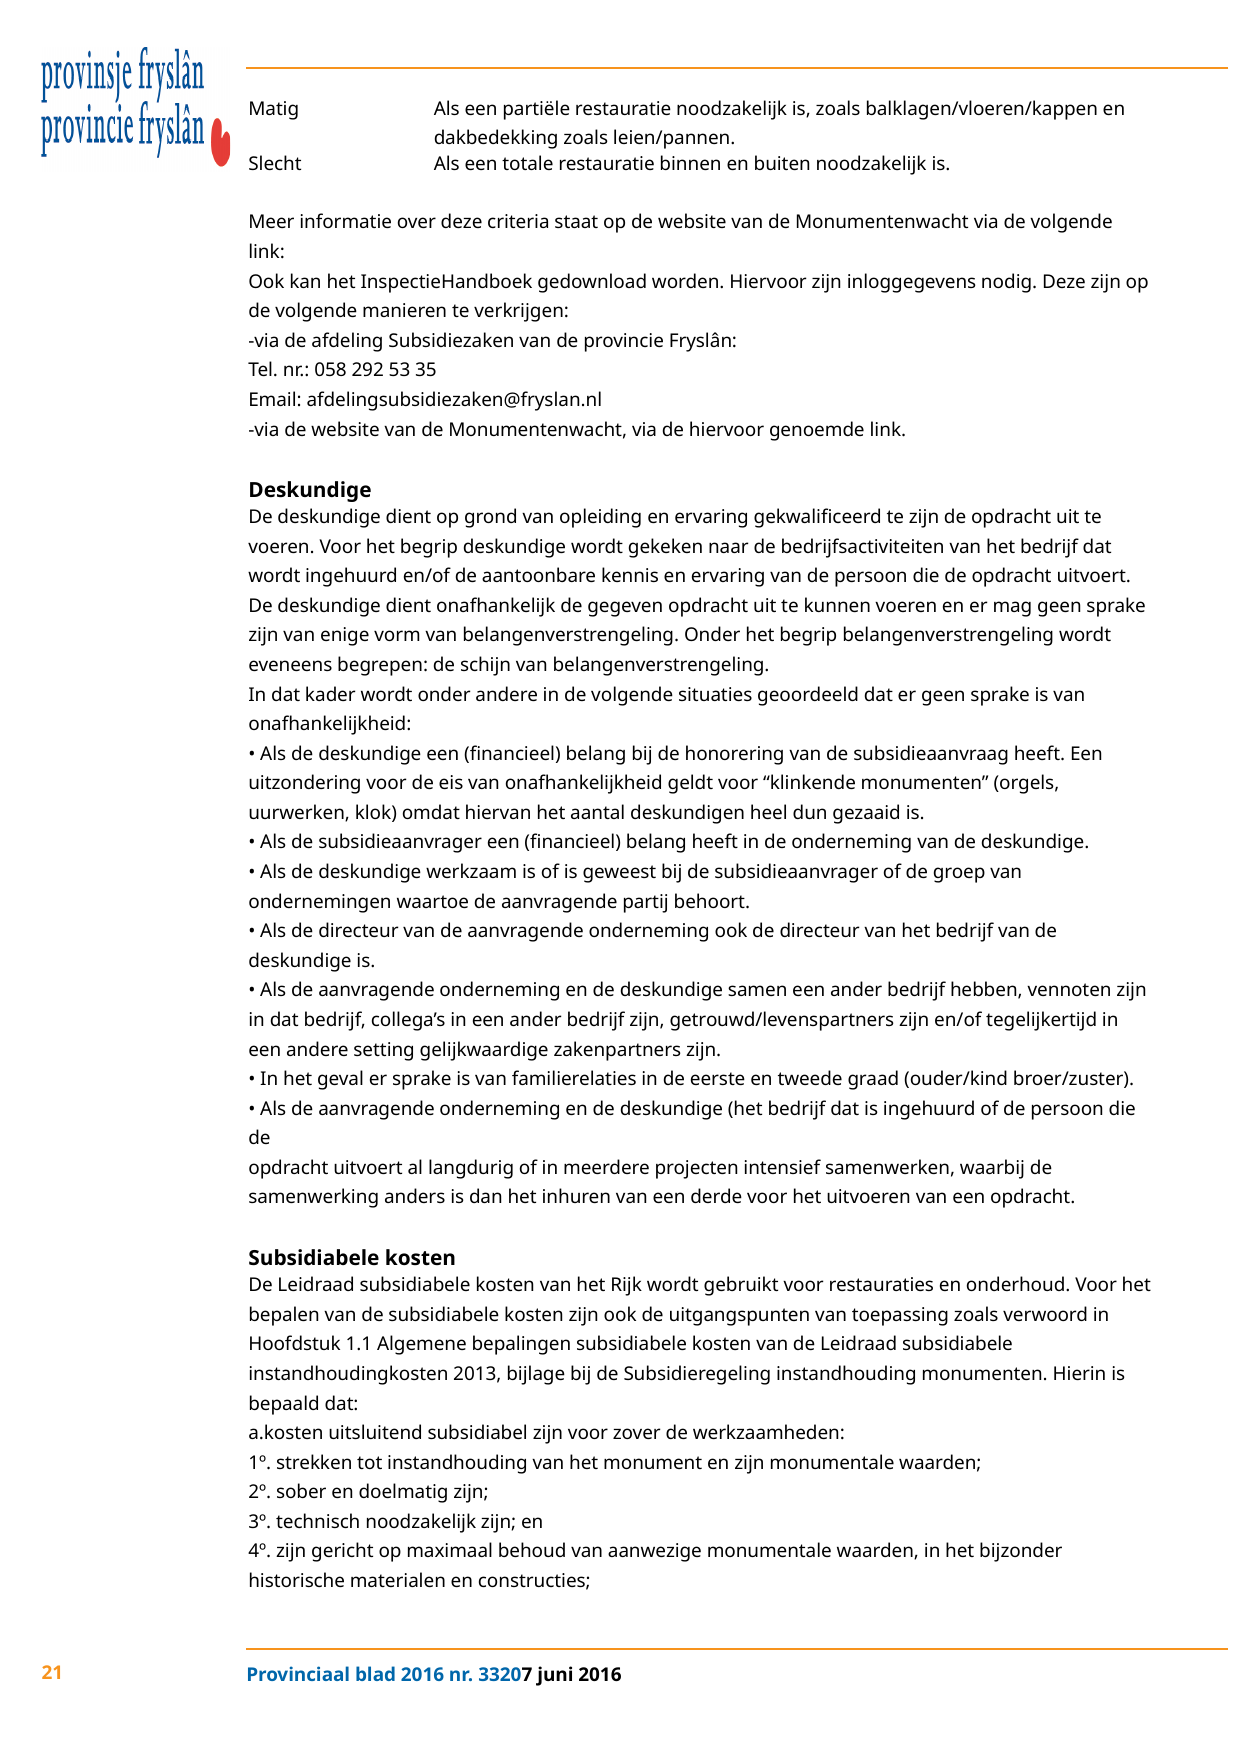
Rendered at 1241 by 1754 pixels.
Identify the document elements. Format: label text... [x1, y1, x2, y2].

text • Als de aanvragende onderneming en de deskundige samen een ander bedrijf hebben, vennoten zijn in dat bedrijf, collega’s in een ander bedrijf zijn, getrouwd/levenspartners zijn en/of tegelijkertijd in een andere setting gelijkwaardige zakenpartners zijn. [248, 977, 1152, 1062]
text 1º. strekken tot instandhouding van het monument en zijn monumentale waarden; [248, 1449, 1152, 1474]
text • Als de deskundige werkzaam is of is geweest bij de subsidieaanvrager of de groep van ondernemingen waartoe de aanvragende partij behoort. [248, 858, 1152, 914]
table_cell Als een totale restauratie binnen en buiten noodzakelijk is. [434, 150, 1152, 176]
text 2º. sober en doelmatig zijn; [248, 1478, 1152, 1504]
text Meer informatie over deze criteria staat op de website van de Monumentenwacht via de volgende link: [248, 209, 1152, 264]
text De deskundige dient onafhankelijk de gegeven opdracht uit te kunnen voeren en er mag geen sprake zijn van enige vorm van belangenverstrengeling. Onder het begrip belangenverstrengeling wordt eveneens begrepen: de schijn van belangenverstrengeling. [248, 592, 1152, 677]
text • Als de directeur van de aanvragende onderneming ook de directeur van het bedrijf van de deskundige is. [248, 917, 1152, 973]
text • Als de subsidieaanvrager een (financieel) belang heeft in de onderneming van de deskundige. [248, 829, 1152, 854]
text Email: afdelingsubsidiezaken@fryslan.nl [248, 386, 1152, 412]
text 4º. zijn gericht op maximaal behoud van aanwezige monumentale waarden, in het bijzonder historische materialen en constructies; [248, 1538, 1152, 1593]
text • Als de deskundige een (financieel) belang bij de honorering van de subsidieaanvraag heeft. Een uitzondering voor de eis van onafhankelijkheid geldt voor “klinkende monumenten” (orgels, uurwerken, klok) omdat hiervan het aantal deskundigen heel dun gezaaid is. [248, 740, 1152, 825]
text -via de website van de Monumentenwacht, via de hiervoor genoemde link. [248, 416, 1152, 441]
text • In het geval er sprake is van familierelaties in de eerste en tweede graad (ouder/kind broer/zuster). [248, 1065, 1152, 1091]
text De deskundige dient op grond van opleiding en ervaring gekwalificeerd te zijn de opdracht uit te voeren. Voor het begrip deskundige wordt gekeken naar de bedrijfsactiviteiten van het bedrijf dat wordt ingehuurd en/of de aantoonbare kennis en ervaring van de persoon die de opdracht uitvoert. [248, 503, 1152, 588]
text Deskundige [248, 475, 1152, 503]
picture [41, 47, 231, 172]
text -via de afdeling Subsidiezaken van de provincie Fryslân: [248, 327, 1152, 353]
text In dat kader wordt onder andere in de volgende situaties geoordeeld dat er geen sprake is van onafhankelijkheid: [248, 681, 1152, 736]
text Ook kan het InspectieHandboek gedownload worden. Hiervoor zijn inloggegevens nodig. Deze zijn op de volgende manieren te verkrijgen: [248, 268, 1152, 323]
table_cell Matig [248, 95, 433, 150]
text a.kosten uitsluitend subsidiabel zijn voor zover de werkzaamheden: [248, 1419, 1152, 1445]
table_cell Als een partiële restauratie noodzakelijk is, zoals balklagen/vloeren/kappen en dakbedekking zoals leien/pannen. [434, 95, 1152, 150]
text • Als de aanvragende onderneming en de deskundige (het bedrijf dat is ingehuurd of de persoon die de [248, 1095, 1152, 1150]
text De Leidraad subsidiabele kosten van het Rijk wordt gebruikt voor restauraties en onderhoud. Voor het bepalen van de subsidiabele kosten zijn ook de uitgangspunten van toepassing zoals verwoord in Hoofdstuk 1.1 Algemene bepalingen subsidiabele kosten van de Leidraad subsidiabele instandhoudingkosten 2013, bijlage bij de Subsidieregeling instandhouding monumenten. Hierin is bepaald dat: [248, 1271, 1152, 1415]
text Subsidiabele kosten [248, 1243, 1152, 1271]
table_cell Slecht [248, 150, 433, 176]
text 3º. technisch noodzakelijk zijn; en [248, 1508, 1152, 1534]
text Tel. nr.: 058 292 53 35 [248, 357, 1152, 382]
text opdracht uitvoert al langdurig of in meerdere projecten intensief samenwerken, waarbij de samenwerking anders is dan het inhuren van een derde voor het uitvoeren van een opdracht. [248, 1154, 1152, 1209]
